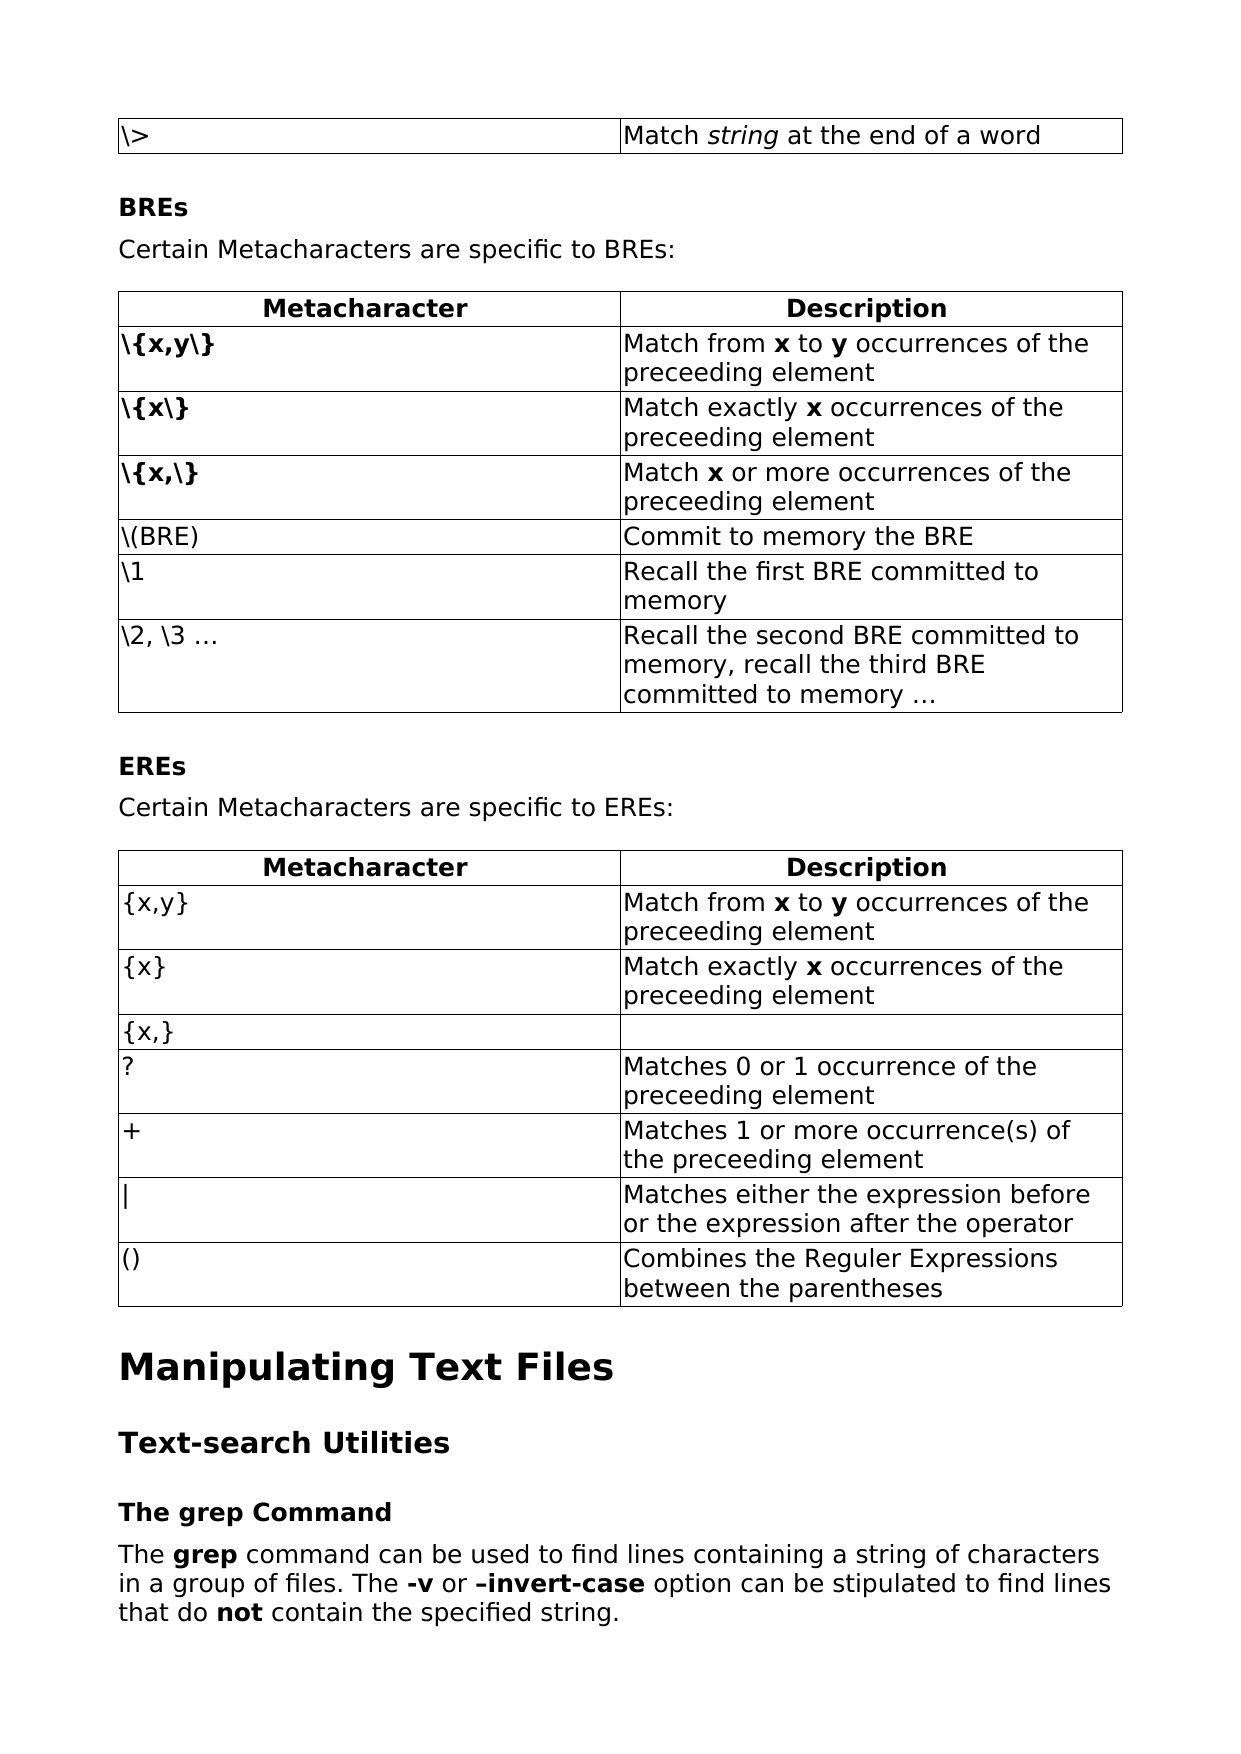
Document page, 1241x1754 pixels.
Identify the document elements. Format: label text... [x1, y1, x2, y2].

table_cell | [119, 1178, 620, 1242]
table_cell () [119, 1243, 620, 1306]
subtitle EREs [118, 752, 1122, 781]
table_cell Matches either the expression before or the expression after the operator [621, 1178, 1122, 1242]
table_cell Matches 0 or 1 occurrence of the preceeding element [621, 1050, 1122, 1113]
table_cell ? [119, 1050, 620, 1113]
table_header Metacharacter [119, 292, 620, 326]
table_cell Recall the second BRE committed to memory, recall the third BRE committed to memory … [621, 620, 1122, 712]
table_cell \> [119, 119, 620, 153]
table_cell Commit to memory the BRE [621, 520, 1122, 554]
subtitle The grep Command [118, 1498, 1122, 1527]
table_cell \{x,\} [119, 456, 620, 519]
table_cell + [119, 1114, 620, 1177]
subtitle Manipulating Text Files [118, 1346, 1122, 1389]
table_cell Match from x to y occurrences of the preceeding element [621, 327, 1122, 391]
table_cell {x,y} [119, 886, 620, 949]
table_cell Recall the first BRE committed to memory [621, 555, 1122, 618]
table_header Description [621, 851, 1122, 885]
subtitle Text-search Utilities [118, 1427, 1122, 1461]
table_cell {x,} [119, 1015, 620, 1049]
text Certain Metacharacters are specific to BREs: [118, 235, 1122, 264]
text Certain Metacharacters are specific to EREs: [118, 793, 1122, 823]
table_cell \1 [119, 555, 620, 618]
table_cell Match x or more occurrences of the preceeding element [621, 456, 1122, 519]
text The grep command can be used to find lines containing a string of characters in a group of files. The -v or –invert-case option can be stipulated to find lines that do not contain the specified string. [118, 1540, 1122, 1627]
table_cell Match exactly x occurrences of the preceeding element [621, 392, 1122, 455]
table_cell Combines the Reguler Expressions between the parentheses [621, 1243, 1122, 1306]
table_cell \2, \3 … [119, 620, 620, 712]
table_cell Match from x to y occurrences of the preceeding element [621, 886, 1122, 949]
table_cell Match string at the end of a word [621, 119, 1122, 153]
table_cell {x} [119, 950, 620, 1014]
table_cell \{x\} [119, 392, 620, 455]
table_header Description [621, 292, 1122, 326]
table_cell \{x,y\} [119, 327, 620, 391]
table_cell Match exactly x occurrences of the preceeding element [621, 950, 1122, 1014]
table_header Metacharacter [119, 851, 620, 885]
subtitle BREs [118, 193, 1122, 222]
table_cell Matches 1 or more occurrence(s) of the preceeding element [621, 1114, 1122, 1177]
table_cell \(BRE) [119, 520, 620, 554]
table_cell [621, 1015, 1122, 1049]
